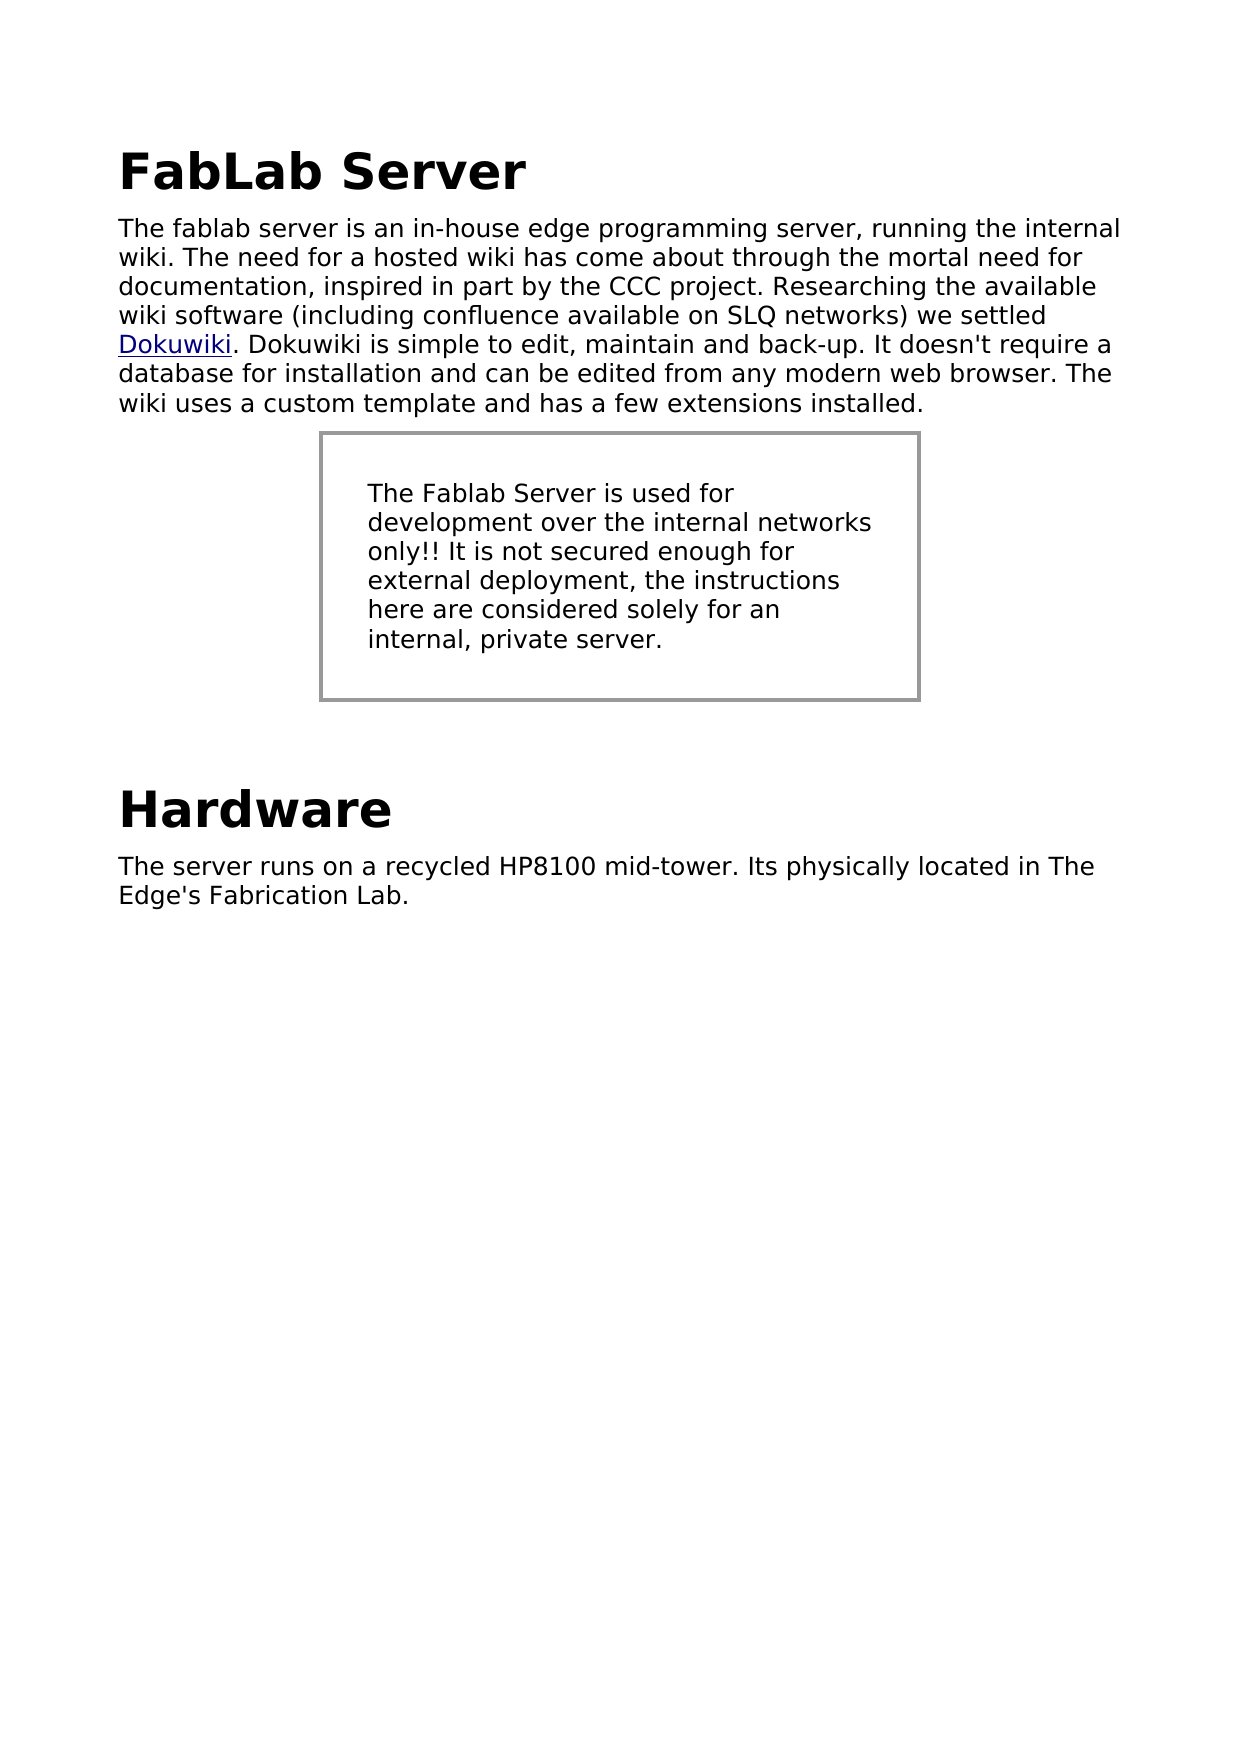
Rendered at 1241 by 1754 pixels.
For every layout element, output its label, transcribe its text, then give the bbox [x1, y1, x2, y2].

subtitle FabLab Server [118, 143, 1122, 201]
table_header The Fablab Server is used for development over the internal networks only!! It is not secured enough for external deployment, the instructions here are considered solely for an internal, private server. [332, 444, 908, 689]
text The fablab server is an in-house edge programming server, running the internal wiki. The need for a hosted wiki has come about through the mortal need for documentation, inspired in part by the CCC project. Researching the available wiki software (including confluence available on SLQ networks) we settled Dokuwiki. Dokuwiki is simple to edit, maintain and back-up. It doesn't require a database for installation and can be edited from any modern web browser. The wiki uses a custom template and has a few extensions installed. [118, 214, 1122, 418]
subtitle Hardware [118, 781, 1122, 839]
text The server runs on a recycled HP8100 mid-tower. Its physically located in The Edge's Fabrication Lab. [118, 852, 1122, 910]
